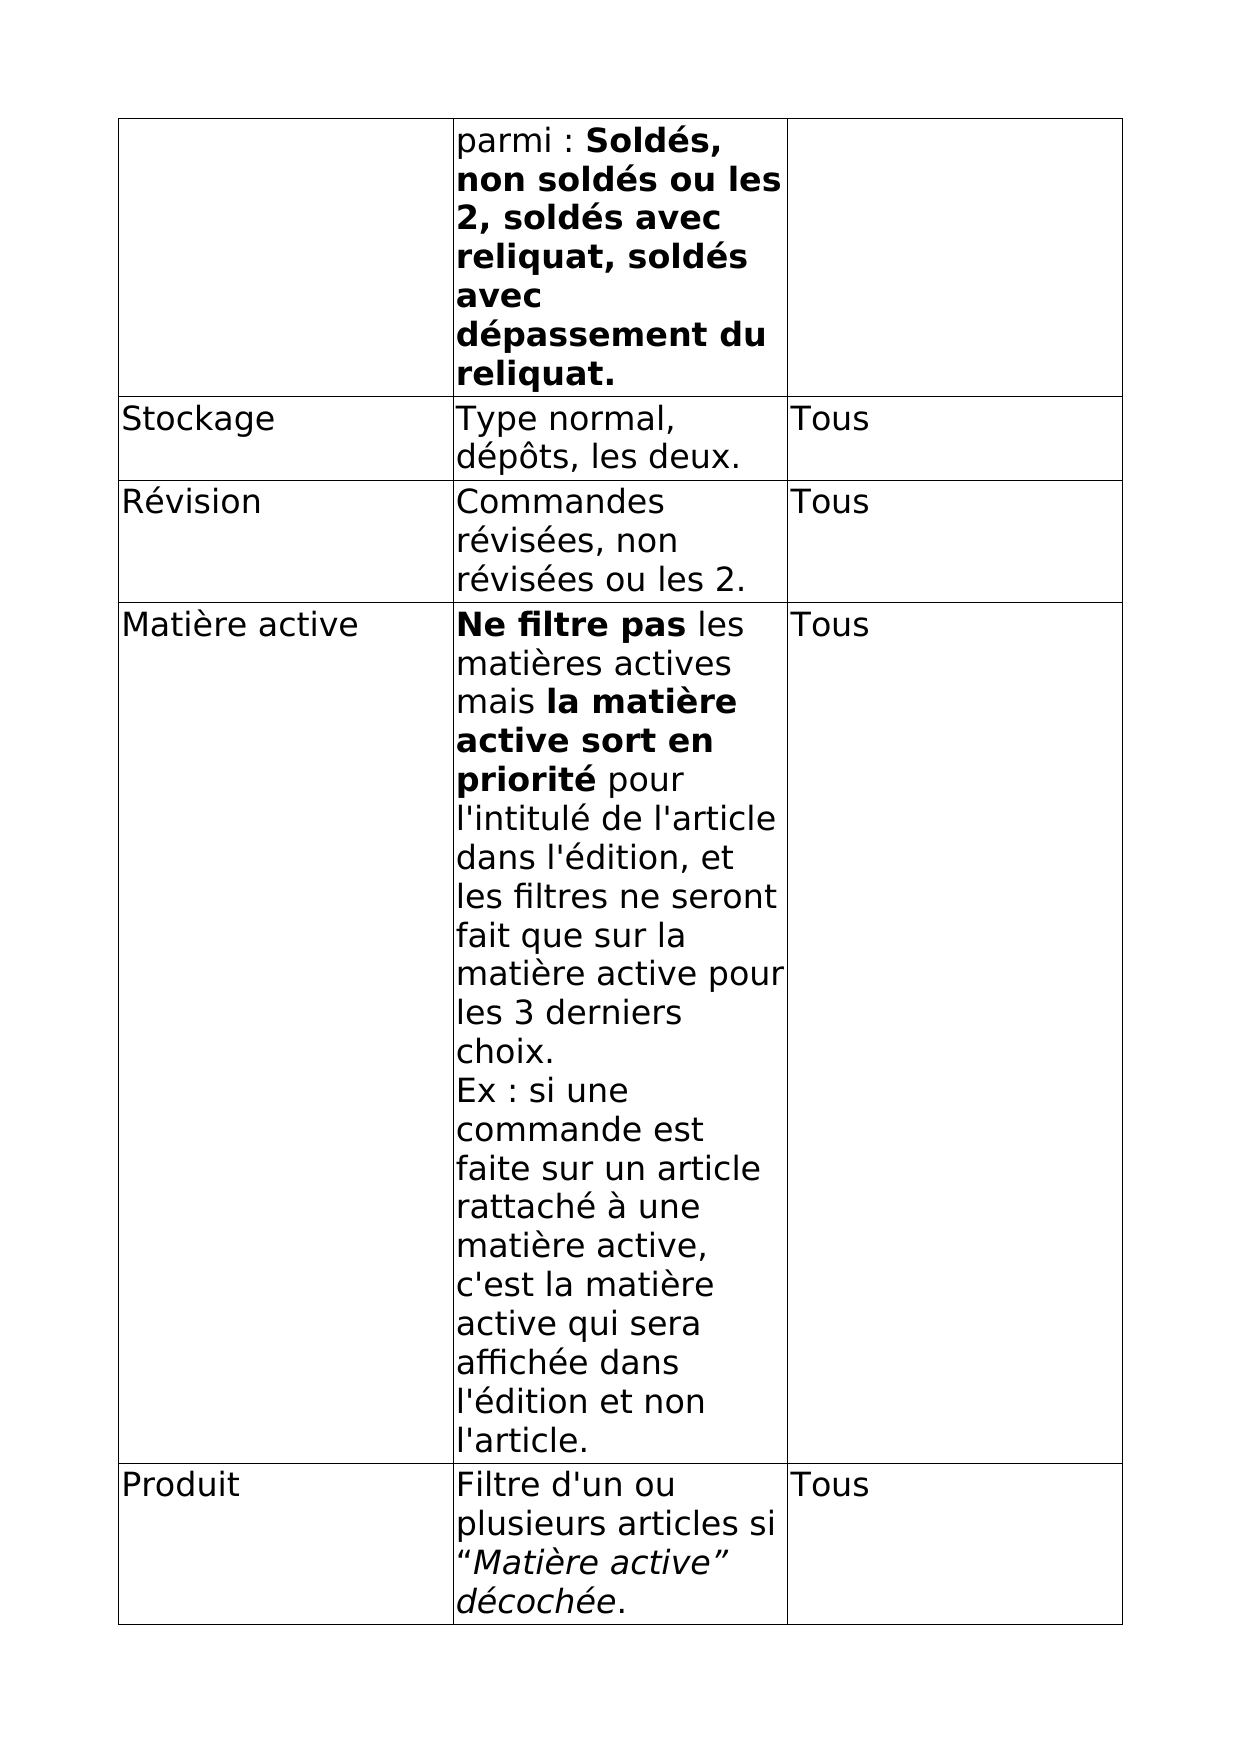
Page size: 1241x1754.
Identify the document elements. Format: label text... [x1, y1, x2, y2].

table_cell Révision [119, 481, 453, 602]
table_cell Tous [788, 397, 1122, 480]
table_cell Stockage [119, 397, 453, 480]
table_cell Filtre d'un ou plusieurs articles si “Matière active” décochée. [454, 1464, 787, 1624]
table_cell Ne filtre pas les matières actives mais la matière active sort en priorité pour l'intitulé de l'article dans l'édition, et les filtres ne seront fait que sur la matière active pour les 3 derniers choix. Ex : si une commande est faite sur un article rattaché à une matière active, c'est la matière active qui sera affichée dans l'édition et non l'article. [454, 603, 787, 1463]
table_cell Tous [788, 481, 1122, 602]
table_cell [788, 119, 1122, 396]
table_cell parmi : Soldés, non soldés ou les 2, soldés avec reliquat, soldés avec dépassement du reliquat. [454, 119, 787, 396]
table_cell [119, 119, 453, 396]
table_cell Tous [788, 603, 1122, 1463]
table_cell Tous [788, 1464, 1122, 1624]
table_cell Type normal, dépôts, les deux. [454, 397, 787, 480]
table_cell Matière active [119, 603, 453, 1463]
table_cell Produit [119, 1464, 453, 1624]
table_cell Commandes révisées, non révisées ou les 2. [454, 481, 787, 602]
